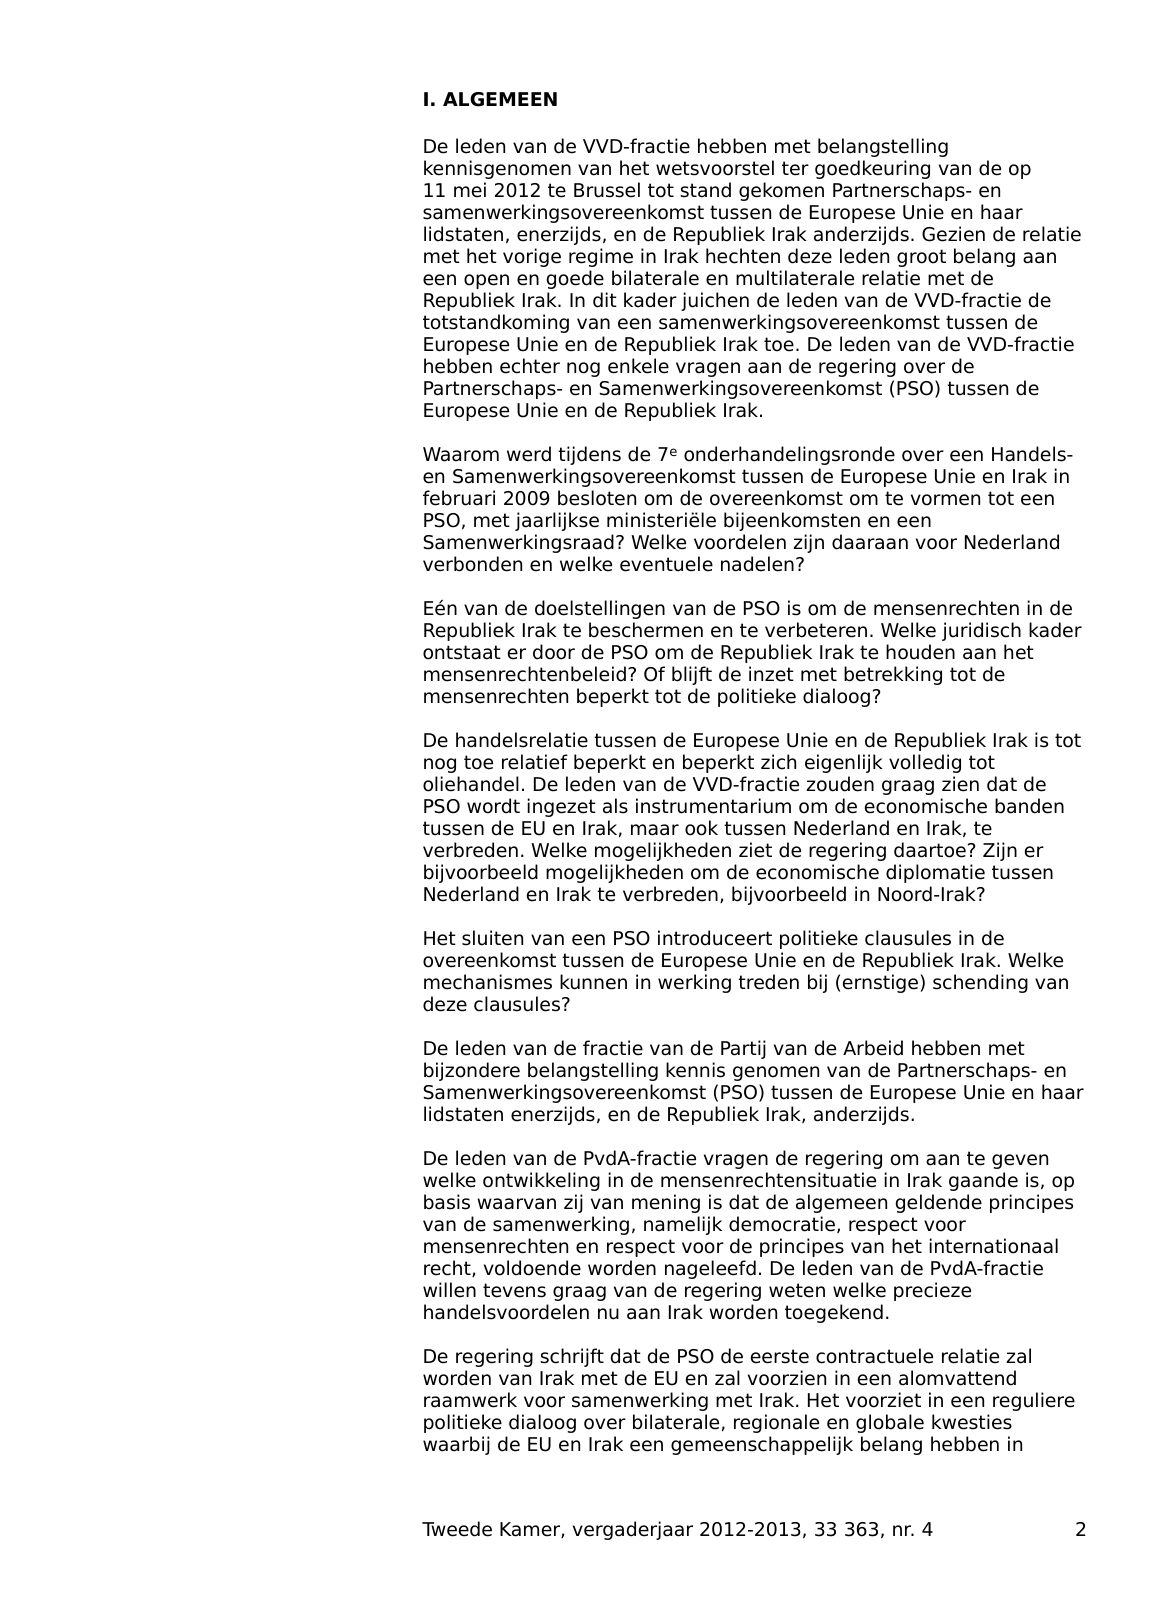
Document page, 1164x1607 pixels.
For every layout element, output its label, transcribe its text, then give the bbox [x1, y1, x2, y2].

text Waarom werd tijdens de 7e onderhandelingsronde over een Handels- en Samenwerkingsovereenkomst tussen de Europese Unie en Irak in februari 2009 besloten om de overeenkomst om te vormen tot een PSO, met jaarlijkse ministeriële bijeenkomsten en een Samenwerkingsraad? Welke voordelen zijn daaraan voor Nederland verbonden en welke eventuele nadelen? [422, 444, 1087, 576]
text De regering schrijft dat de PSO de eerste contractuele relatie zal worden van Irak met de EU en zal voorzien in een alomvattend raamwerk voor samenwerking met Irak. Het voorziet in een reguliere politieke dialoog over bilaterale, regionale en globale kwesties waarbij de EU en Irak een gemeenschappelijk belang hebben in [422, 1346, 1087, 1456]
text Het sluiten van een PSO introduceert politieke clausules in de overeenkomst tussen de Europese Unie en de Republiek Irak. Welke mechanismes kunnen in werking treden bij (ernstige) schending van deze clausules? [422, 928, 1087, 1016]
text De handelsrelatie tussen de Europese Unie en de Republiek Irak is tot nog toe relatief beperkt en beperkt zich eigenlijk volledig tot oliehandel. De leden van de VVD-fractie zouden graag zien dat de PSO wordt ingezet als instrumentarium om de economische banden tussen de EU en Irak, maar ook tussen Nederland en Irak, te verbreden. Welke mogelijkheden ziet de regering daartoe? Zijn er bijvoorbeeld mogelijkheden om de economische diplomatie tussen Nederland en Irak te verbreden, bijvoorbeeld in Noord-Irak? [422, 730, 1087, 906]
text Eén van de doelstellingen van de PSO is om de mensenrechten in de Republiek Irak te beschermen en te verbeteren. Welke juridisch kader ontstaat er door de PSO om de Republiek Irak te houden aan het mensenrechtenbeleid? Of blijft de inzet met betrekking tot de mensenrechten beperkt tot de politieke dialoog? [422, 598, 1087, 708]
subtitle I. ALGEMEEN [422, 89, 1087, 111]
text De leden van de fractie van de Partij van de Arbeid hebben met bijzondere belangstelling kennis genomen van de Partnerschaps- en Samenwerkingsovereenkomst (PSO) tussen de Europese Unie en haar lidstaten enerzijds, en de Republiek Irak, anderzijds. [422, 1038, 1087, 1126]
text De leden van de VVD-fractie hebben met belangstelling kennisgenomen van het wetsvoorstel ter goedkeuring van de op 11 mei 2012 te Brussel tot stand gekomen Partnerschaps- en samenwerkingsovereenkomst tussen de Europese Unie en haar lidstaten, enerzijds, en de Republiek Irak anderzijds. Gezien de relatie met het vorige regime in Irak hechten deze leden groot belang aan een open en goede bilaterale en multilaterale relatie met de Republiek Irak. In dit kader juichen de leden van de VVD-fractie de totstandkoming van een samenwerkingsovereenkomst tussen de Europese Unie en de Republiek Irak toe. De leden van de VVD-fractie hebben echter nog enkele vragen aan de regering over de Partnerschaps- en Samenwerkingsovereenkomst (PSO) tussen de Europese Unie en de Republiek Irak. [422, 136, 1087, 422]
text De leden van de PvdA-fractie vragen de regering om aan te geven welke ontwikkeling in de mensenrechtensituatie in Irak gaande is, op basis waarvan zij van mening is dat de algemeen geldende principes van de samenwerking, namelijk democratie, respect voor mensenrechten en respect voor de principes van het internationaal recht, voldoende worden nageleefd. De leden van de PvdA-fractie willen tevens graag van de regering weten welke precieze handelsvoordelen nu aan Irak worden toegekend. [422, 1148, 1087, 1324]
